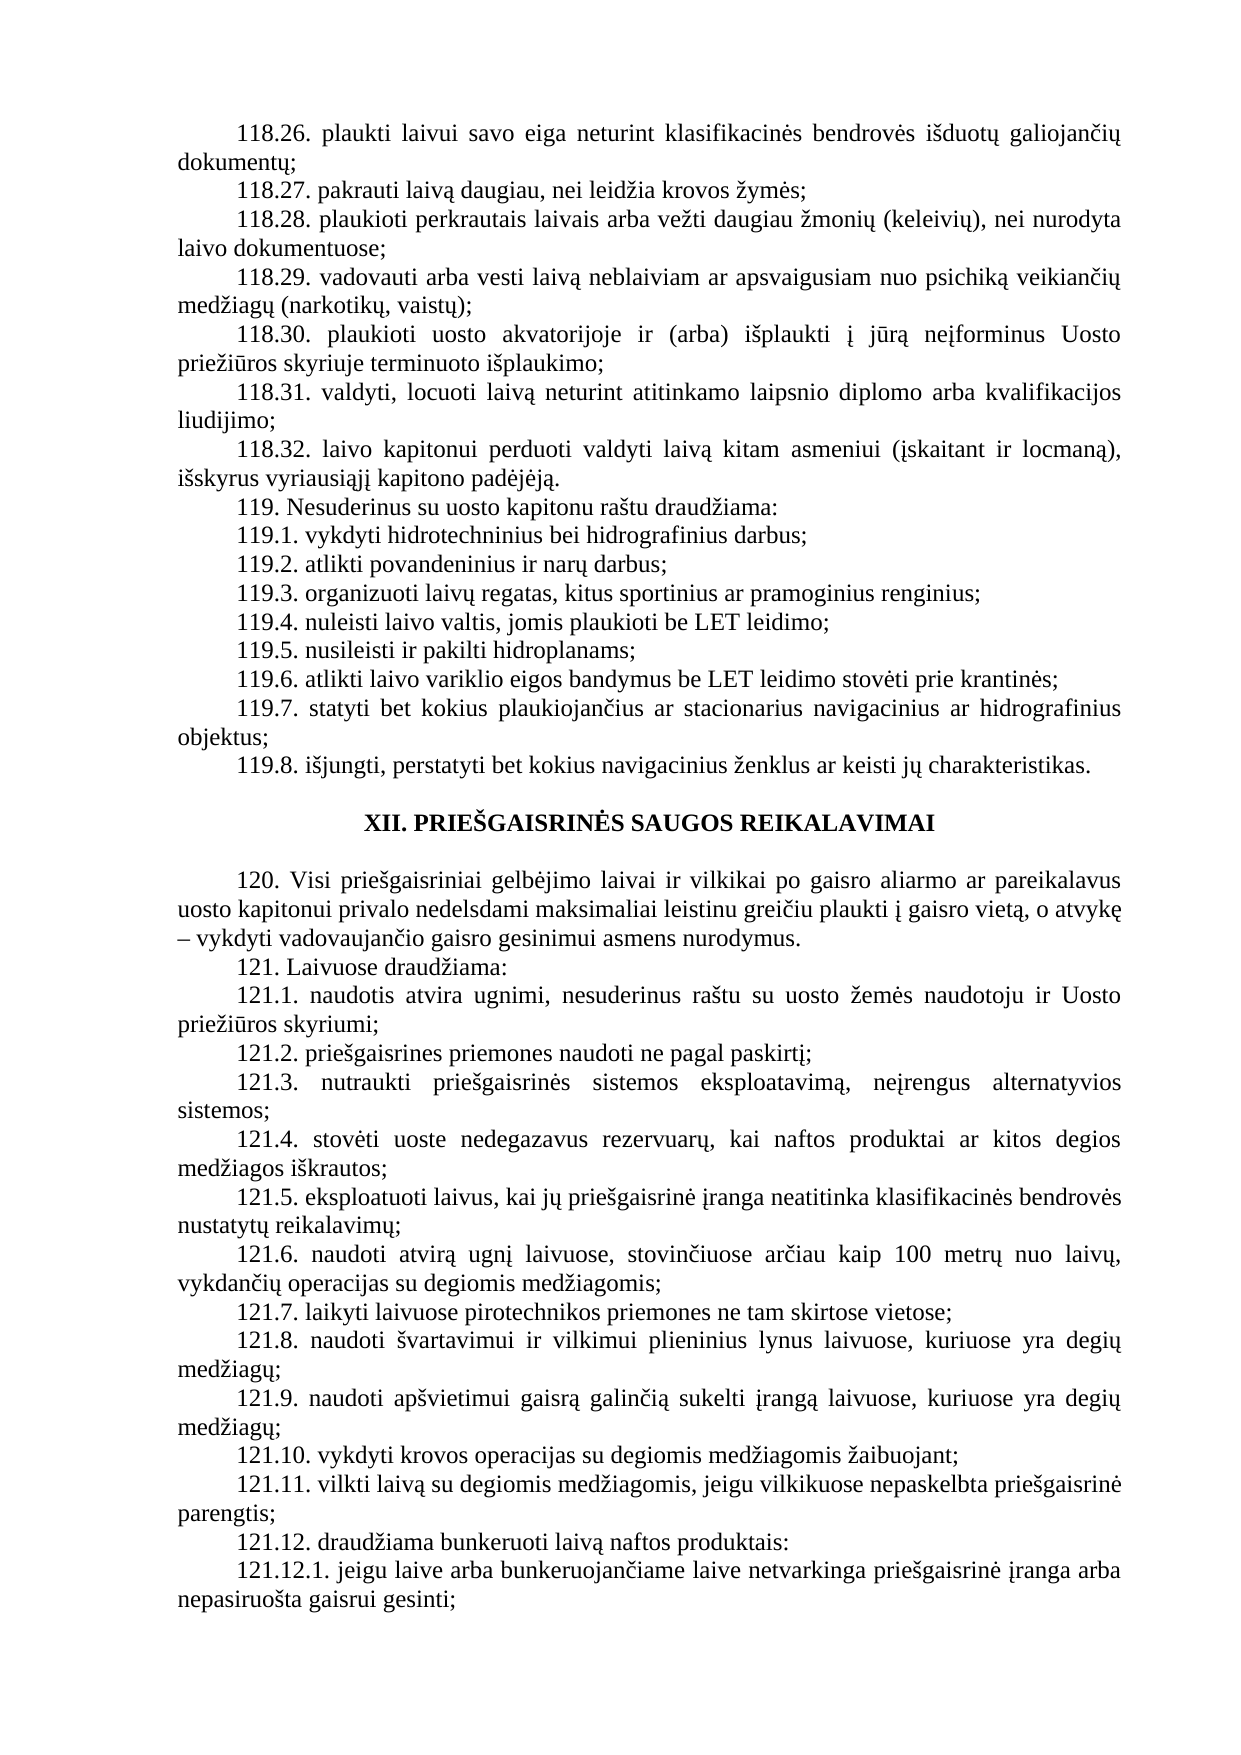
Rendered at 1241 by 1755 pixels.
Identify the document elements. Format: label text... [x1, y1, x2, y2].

text 121.9. naudoti apšvietimui gaisrą galinčią sukelti įrangą laivuose, kuriuose yra degių medžiagų; [177, 1383, 1122, 1441]
text 118.31. valdyti, locuoti laivą neturint atitinkamo laipsnio diplomo arba kvalifikacijos liudijimo; [177, 377, 1122, 434]
text 118.28. plaukioti perkrautais laivais arba vežti daugiau žmonių (keleivių), nei nurodyta laivo dokumentuose; [177, 204, 1122, 262]
text XII. PRIEŠGAISRINĖS SAUGOS REIKALAVIMAI [177, 808, 1122, 837]
text 121.8. naudoti švartavimui ir vilkimui plieninius lynus laivuose, kuriuose yra degių medžiagų; [177, 1326, 1122, 1383]
text 119.3. organizuoti laivų regatas, kitus sportinius ar pramoginius renginius; [177, 578, 1122, 607]
text 119.8. išjungti, perstatyti bet kokius navigacinius ženklus ar keisti jų charakteristikas. [177, 751, 1122, 779]
text 119.4. nuleisti laivo valtis, jomis plaukioti be LET leidimo; [177, 607, 1122, 636]
text 121.4. stovėti uoste nedegazavus rezervuarų, kai naftos produktai ar kitos degios medžiagos iškrautos; [177, 1124, 1122, 1182]
text 119.1. vykdyti hidrotechninius bei hidrografinius darbus; [177, 521, 1122, 549]
text 119.6. atlikti laivo variklio eigos bandymus be LET leidimo stovėti prie krantinės; [177, 664, 1122, 693]
text 121.11. vilkti laivą su degiomis medžiagomis, jeigu vilkikuose nepaskelbta priešgaisrinė parengtis; [177, 1469, 1122, 1527]
text 119.7. statyti bet kokius plaukiojančius ar stacionarius navigacinius ar hidrografinius objektus; [177, 693, 1122, 751]
text 121.3. nutraukti priešgaisrinės sistemos eksploatavimą, neįrengus alternatyvios sistemos; [177, 1067, 1122, 1124]
text 121. Laivuose draudžiama: [177, 952, 1122, 981]
text 119.2. atlikti povandeninius ir narų darbus; [177, 549, 1122, 578]
text 118.32. laivo kapitonui perduoti valdyti laivą kitam asmeniui (įskaitant ir locmaną), išskyrus vyriausiąjį kapitono padėjėją. [177, 434, 1122, 492]
text 121.10. vykdyti krovos operacijas su degiomis medžiagomis žaibuojant; [177, 1441, 1122, 1469]
text 118.26. plaukti laivui savo eiga neturint klasifikacinės bendrovės išduotų galiojančių dokumentų; [177, 118, 1122, 176]
text 121.1. naudotis atvira ugnimi, nesuderinus raštu su uosto žemės naudotoju ir Uosto priežiūros skyriumi; [177, 981, 1122, 1038]
text 121.5. eksploatuoti laivus, kai jų priešgaisrinė įranga neatitinka klasifikacinės bendrovės nustatytų reikalavimų; [177, 1182, 1122, 1239]
text 121.12.1. jeigu laive arba bunkeruojančiame laive netvarkinga priešgaisrinė įranga arba nepasiruošta gaisrui gesinti; [177, 1556, 1122, 1613]
text 119. Nesuderinus su uosto kapitonu raštu draudžiama: [177, 492, 1122, 521]
text 118.27. pakrauti laivą daugiau, nei leidžia krovos žymės; [177, 176, 1122, 204]
text 121.12. draudžiama bunkeruoti laivą naftos produktais: [177, 1527, 1122, 1556]
text 118.30. plaukioti uosto akvatorijoje ir (arba) išplaukti į jūrą neįforminus Uosto priežiūros skyriuje terminuoto išplaukimo; [177, 319, 1122, 377]
text 121.7. laikyti laivuose pirotechnikos priemones ne tam skirtose vietose; [177, 1297, 1122, 1326]
text 121.6. naudoti atvirą ugnį laivuose, stovinčiuose arčiau kaip 100 metrų nuo laivų, vykdančių operacijas su degiomis medžiagomis; [177, 1239, 1122, 1297]
text 120. Visi priešgaisriniai gelbėjimo laivai ir vilkikai po gaisro aliarmo ar pareikalavus uosto kapitonui privalo nedelsdami maksimaliai leistinu greičiu plaukti į gaisro vietą, o atvykę – vykdyti vadovaujančio gaisro gesinimui asmens nurodymus. [177, 866, 1122, 952]
text 118.29. vadovauti arba vesti laivą neblaiviam ar apsvaigusiam nuo psichiką veikiančių medžiagų (narkotikų, vaistų); [177, 262, 1122, 319]
text 121.2. priešgaisrines priemones naudoti ne pagal paskirtį; [177, 1038, 1122, 1067]
text 119.5. nusileisti ir pakilti hidroplanams; [177, 636, 1122, 664]
